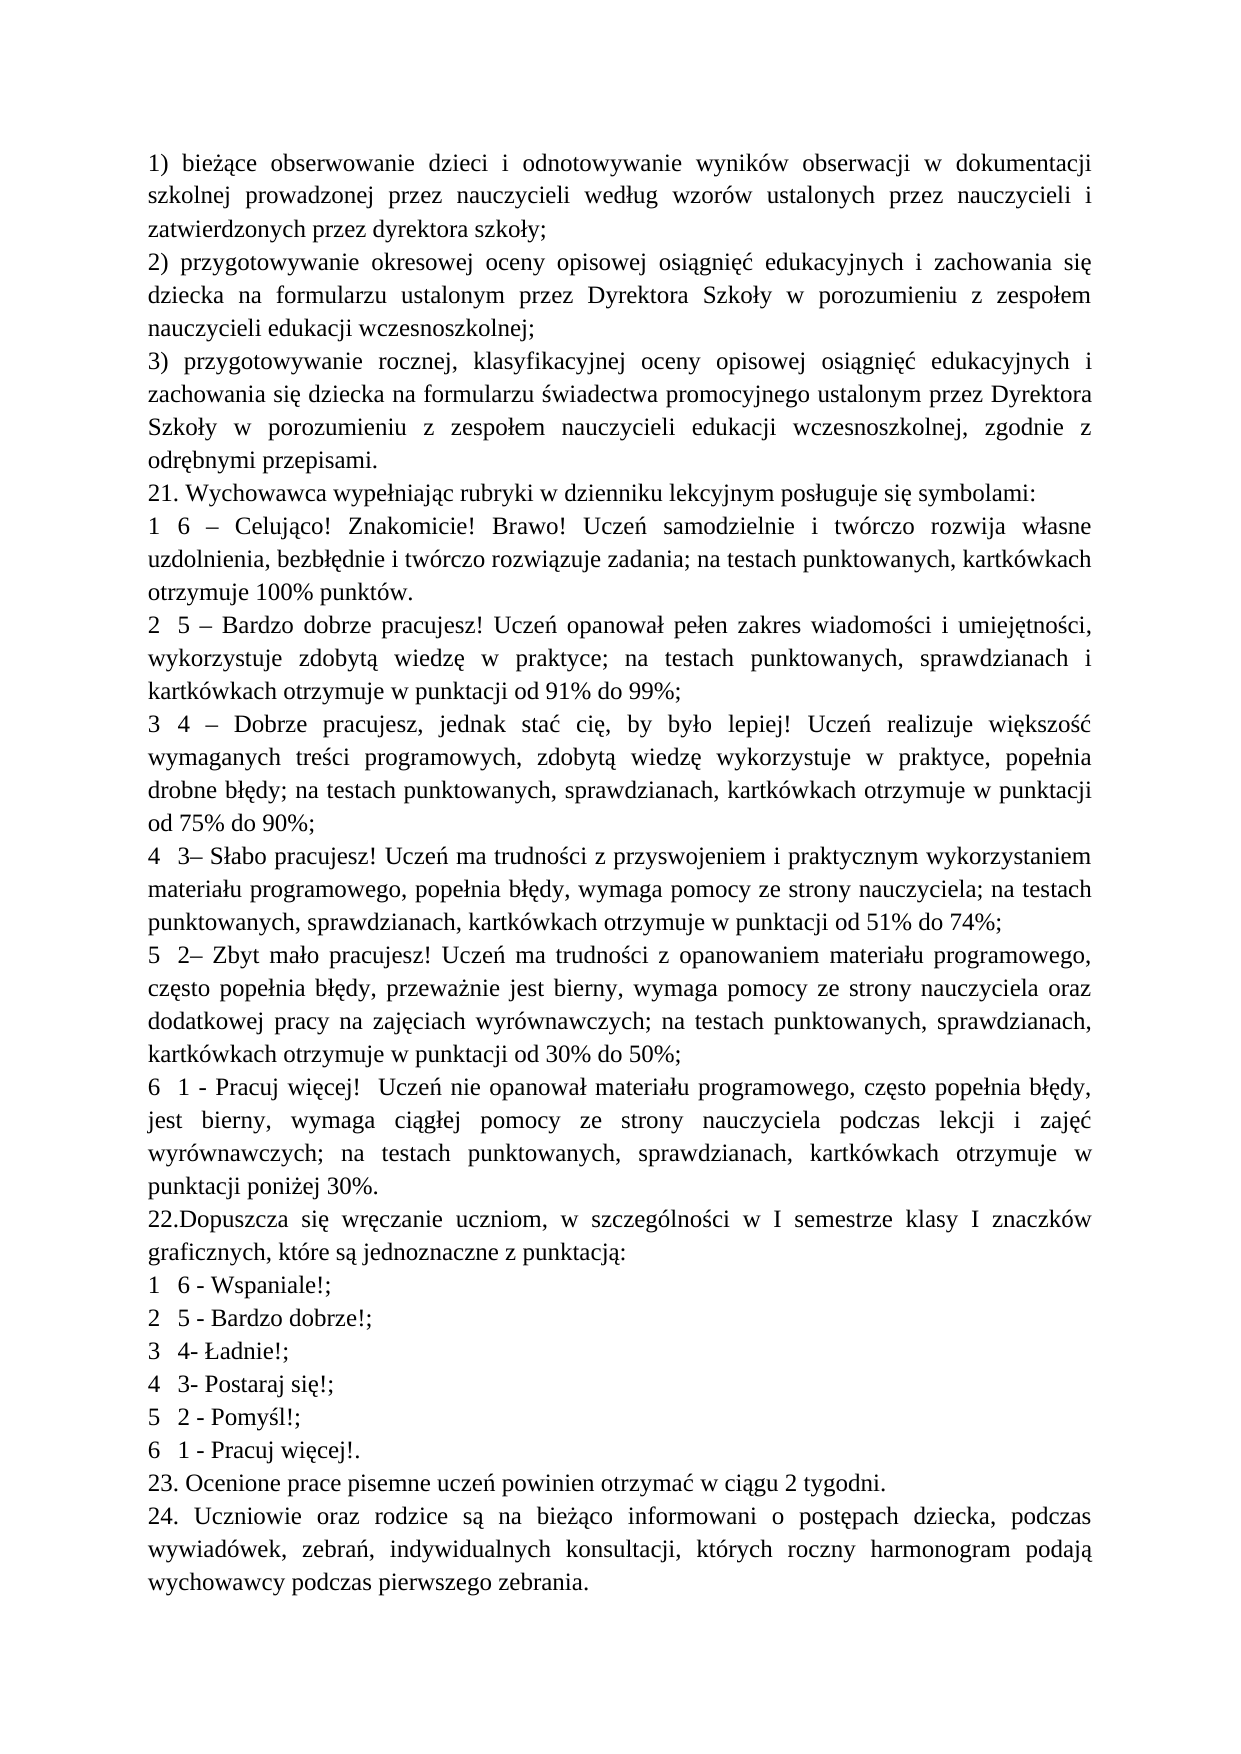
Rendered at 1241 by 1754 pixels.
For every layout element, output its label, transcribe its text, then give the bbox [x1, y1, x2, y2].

list 3– Słabo pracujesz! Uczeń ma trudności z przyswojeniem i praktycznym wykorzystaniem materiału programowego, popełnia błędy, wymaga pomocy ze strony nauczyciela; na testach punktowanych, sprawdzianach, kartkówkach otrzymuje w punktacji od 51% do 74%; [148, 841, 1093, 936]
text 1) bieżące obserwowanie dzieci i odnotowywanie wyników obserwacji w dokumentacji szkolnej prowadzonej przez nauczycieli według wzorów ustalonych przez nauczycieli i zatwierdzonych przez dyrektora szkoły; [148, 148, 1093, 242]
list 3- Postaraj się!; [148, 1369, 1093, 1398]
list 4- Ładnie!; [148, 1336, 1093, 1365]
text 23. Ocenione prace pisemne uczeń powinien otrzymać w ciągu 2 tygodni. [148, 1468, 1093, 1497]
list 4 – Dobrze pracujesz, jednak stać cię, by było lepiej! Uczeń realizuje większość wymaganych treści programowych, zdobytą wiedzę wykorzystuje w praktyce, popełnia drobne błędy; na testach punktowanych, sprawdzianach, kartkówkach otrzymuje w punktacji od 75% do 90%; [148, 709, 1093, 837]
text 21. Wychowawca wypełniając rubryki w dzienniku lekcyjnym posługuje się symbolami: [148, 478, 1093, 507]
list 1 - Pracuj więcej!. [148, 1435, 1093, 1464]
list 2 - Pomyśl!; [148, 1402, 1093, 1431]
text 24. Uczniowie oraz rodzice są na bieżąco informowani o postępach dziecka, podczas wywiadówek, zebrań, indywidualnych konsultacji, których roczny harmonogram podają wychowawcy podczas pierwszego zebrania. [148, 1501, 1093, 1596]
list 5 – Bardzo dobrze pracujesz! Uczeń opanował pełen zakres wiadomości i umiejętności, wykorzystuje zdobytą wiedzę w praktyce; na testach punktowanych, sprawdzianach i kartkówkach otrzymuje w punktacji od 91% do 99%; [148, 610, 1093, 705]
list 2– Zbyt mało pracujesz! Uczeń ma trudności z opanowaniem materiału programowego, często popełnia błędy, przeważnie jest bierny, wymaga pomocy ze strony nauczyciela oraz dodatkowej pracy na zajęciach wyrównawczych; na testach punktowanych, sprawdzianach, kartkówkach otrzymuje w punktacji od 30% do 50%; [148, 940, 1093, 1068]
list 6 - Wspaniale!; [148, 1270, 1093, 1299]
list 5 - Bardzo dobrze!; [148, 1303, 1093, 1332]
text 3) przygotowywanie rocznej, klasyfikacyjnej oceny opisowej osiągnięć edukacyjnych i zachowania się dziecka na formularzu świadectwa promocyjnego ustalonym przez Dyrektora Szkoły w porozumieniu z zespołem nauczycieli edukacji wczesnoszkolnej, zgodnie z odrębnymi przepisami. [148, 346, 1093, 473]
list 1 - Pracuj więcej! Uczeń nie opanował materiału programowego, często popełnia błędy, jest bierny, wymaga ciągłej pomocy ze strony nauczyciela podczas lekcji i zajęć wyrównawczych; na testach punktowanych, sprawdzianach, kartkówkach otrzymuje w punktacji poniżej 30%. [148, 1072, 1093, 1200]
text 22.Dopuszcza się wręczanie uczniom, w szczególności w I semestrze klasy I znaczków graficznych, które są jednoznaczne z punktacją: [148, 1204, 1093, 1266]
text 2) przygotowywanie okresowej oceny opisowej osiągnięć edukacyjnych i zachowania się dziecka na formularzu ustalonym przez Dyrektora Szkoły w porozumieniu z zespołem nauczycieli edukacji wczesnoszkolnej; [148, 247, 1093, 341]
list 6 – Celująco! Znakomicie! Brawo! Uczeń samodzielnie i twórczo rozwija własne uzdolnienia, bezbłędnie i twórczo rozwiązuje zadania; na testach punktowanych, kartkówkach otrzymuje 100% punktów. [148, 511, 1093, 606]
